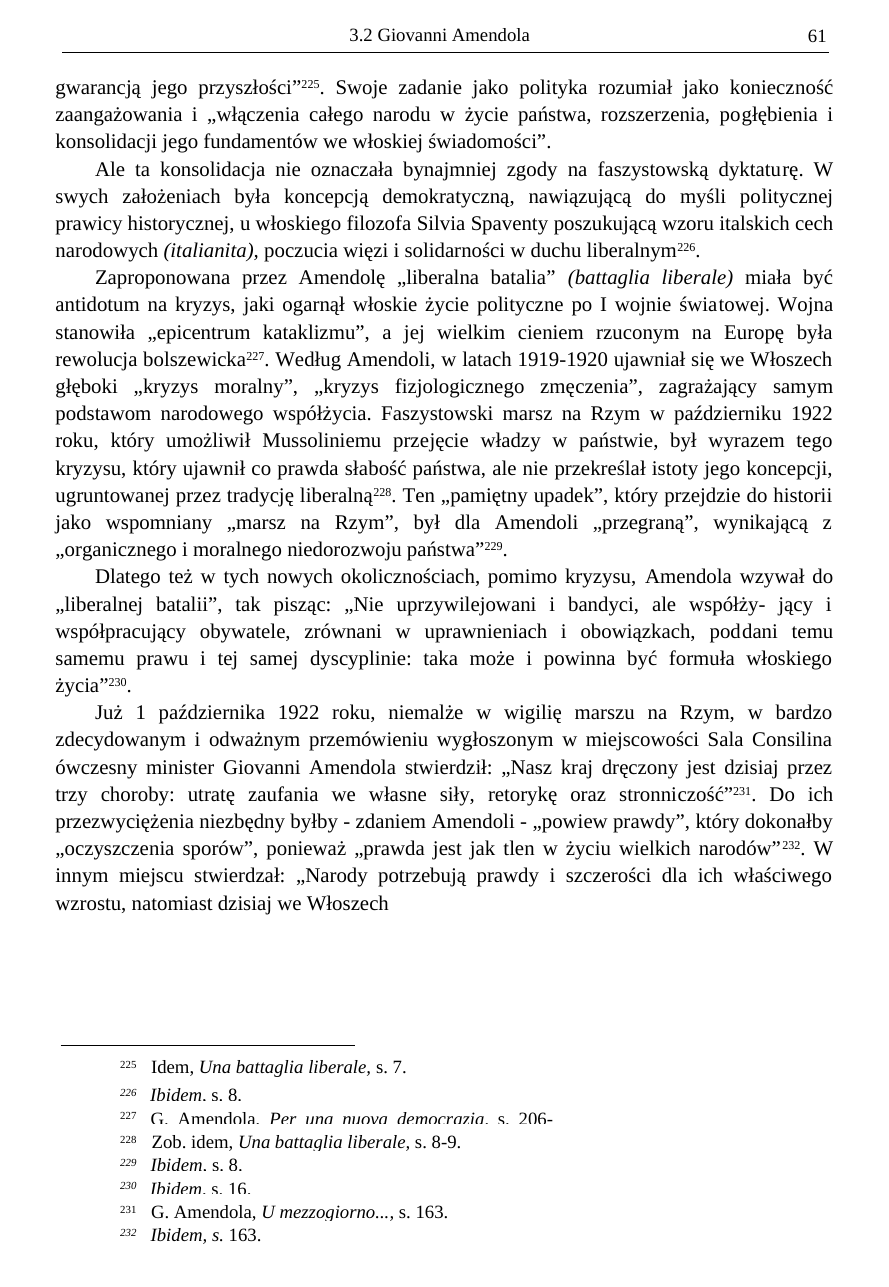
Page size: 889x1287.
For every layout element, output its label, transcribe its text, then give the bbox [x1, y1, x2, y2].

text 229 Ibidem, s. 8. [87, 1154, 553, 1170]
text Zaproponowana przez Amendolę „liberalna batalia” (battaglia liberale) miała być antidotum na kryzys, jaki ogarnął włoskie życie polityczne po I wojnie świa­towej. Wojna stanowiła „epicentrum kataklizmu”, a jej wielkim cieniem rzuconym na Europę była rewolucja bolszewicka227. Według Amendoli, w latach 1919-1920 ujawniał się we Włoszech głęboki „kryzys moralny”, „kryzys fizjologicznego zmę­czenia”, zagrażający samym podstawom narodowego współżycia. Faszystowski marsz na Rzym w październiku 1922 roku, który umożliwił Mussoliniemu prze­jęcie władzy w państwie, był wyrazem tego kryzysu, który ujawnił co prawda sła­bość państwa, ale nie przekreślał istoty jego koncepcji, ugruntowanej przez tradycję liberalną228. Ten „pamiętny upadek”, który przejdzie do historii jako wspomniany „marsz na Rzym”, był dla Amendoli „przegraną”, wynikającą z „organicznego i mo­ralnego niedorozwoju państwa”229. [55, 265, 833, 561]
text Ale ta konsolidacja nie oznaczała bynajmniej zgody na faszystowską dyktatu­rę. W swych założeniach była koncepcją demokratyczną, nawiązującą do myśli po­litycznej prawicy historycznej, u włoskiego filozofa Silvia Spaventy poszukującą wzoru italskich cech narodowych (italianita), poczucia więzi i solidarności w duchu liberalnym226. [55, 156, 833, 262]
text 232 Ibidem, s. 163. [87, 1224, 553, 1244]
text 228 Zob. idem, Una battaglia liberale, s. 8-9. [87, 1131, 553, 1150]
text 3.2 Giovanni Amendola [349, 24, 543, 46]
text 230 Ibidem, s. 16. [87, 1177, 553, 1194]
text 227 G. Amendola, Per una nuova democrazia, s. 206-217. [87, 1107, 553, 1124]
text 61 [808, 25, 831, 47]
text Dlatego też w tych nowych okolicznościach, pomimo kryzysu, Amendola wzy­wał do „liberalnej batalii”, tak pisząc: „Nie uprzywilejowani i bandyci, ale współży- jący i współpracujący obywatele, zrównani w uprawnieniach i obowiązkach, pod­dani temu samemu prawu i tej samej dyscyplinie: taka może i powinna być formuła włoskiego życia”230. [55, 564, 833, 697]
text 225 Idem, Una battaglia liberale, s. 7. [87, 1056, 553, 1077]
text gwarancją jego przyszłości”225. Swoje zadanie jako polityka rozumiał jako koniecz­ność zaangażowania i „włączenia całego narodu w życie państwa, rozszerzenia, po­głębienia i konsolidacji jego fundamentów we włoskiej świadomości”. [55, 75, 833, 153]
text Już 1 października 1922 roku, niemalże w wigilię marszu na Rzym, w bardzo zdecydowanym i odważnym przemówieniu wygłoszonym w miejscowości Sala Consilina ówczesny minister Giovanni Amendola stwierdził: „Nasz kraj dręczony jest dzisiaj przez trzy choroby: utratę zaufania we własne siły, retorykę oraz stronni­czość”231. Do ich przezwyciężenia niezbędny byłby - zdaniem Amendoli - „powiew prawdy”, który dokonałby „oczyszczenia sporów”, ponieważ „prawda jest jak tlen w życiu wielkich narodów”232. W innym miejscu stwierdzał: „Narody potrzebują prawdy i szczerości dla ich właściwego wzrostu, natomiast dzisiaj we Włoszech [55, 700, 833, 914]
text 231 G. Amendola, U mezzogiorno..., s. 163. [87, 1201, 553, 1220]
text 226 Ibidem, s. 8. [87, 1084, 553, 1100]
